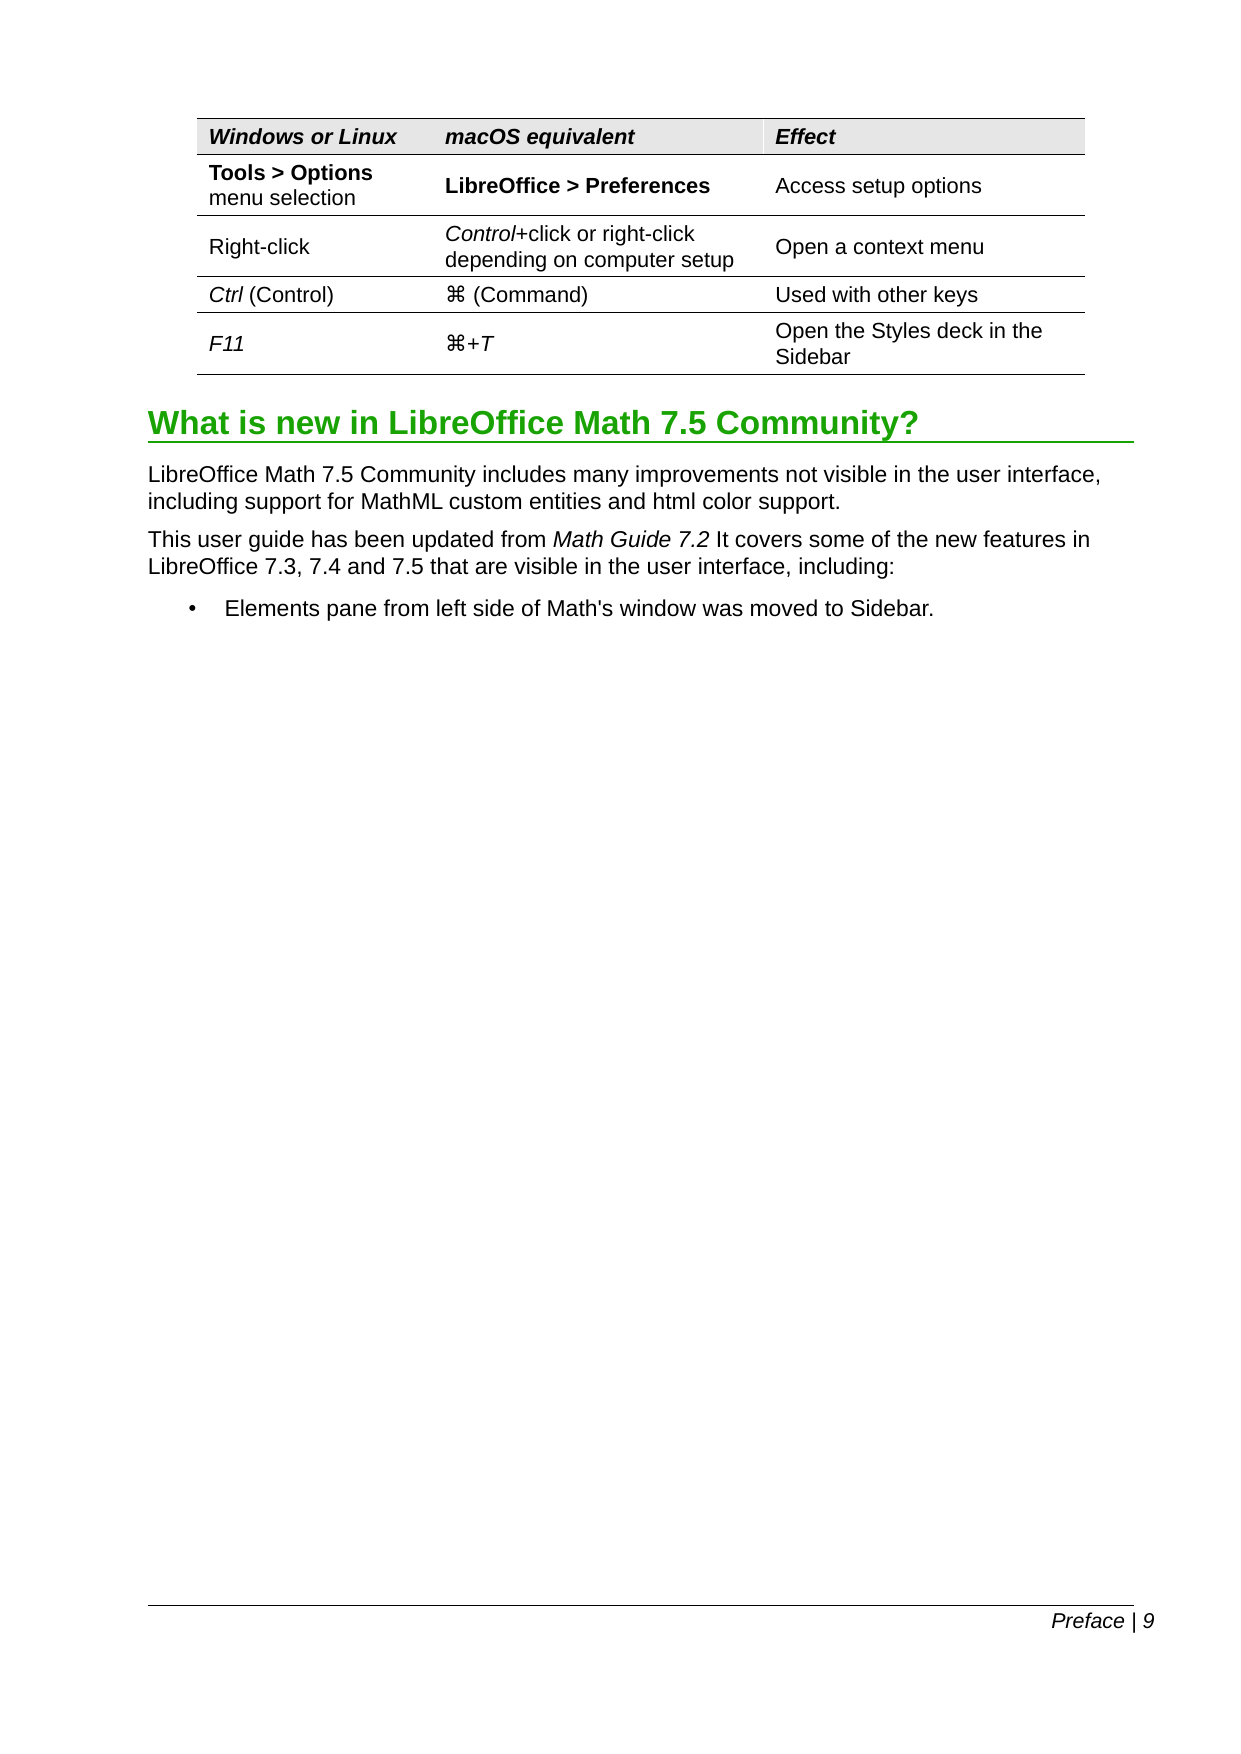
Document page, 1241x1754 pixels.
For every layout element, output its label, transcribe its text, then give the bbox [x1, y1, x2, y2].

table_cell ⌘+T [433, 313, 763, 373]
table_header macOS equivalent [433, 119, 763, 154]
table_cell Used with other keys [764, 277, 1085, 312]
text LibreOffice Math 7.5 Community includes many improvements not visible in the user interface, including support for MathML custom entities and html color support. [148, 461, 1134, 514]
table_cell Open the Styles deck in the Sidebar [764, 313, 1085, 373]
table_cell Tools > Options menu selection [197, 155, 433, 215]
table_header Effect [764, 119, 1085, 154]
table_cell Ctrl (Control) [197, 277, 433, 312]
table_cell ⌘ (Command) [433, 277, 763, 312]
table_cell Open a context menu [764, 216, 1085, 276]
table_header Windows or Linux [197, 119, 433, 154]
list Elements pane from left side of Math's window was moved to Sidebar. [185, 592, 1134, 624]
table_cell Access setup options [764, 155, 1085, 215]
subtitle What is new in LibreOffice Math 7.5 Community? [148, 403, 1134, 441]
table_cell F11 [197, 313, 433, 373]
table_cell LibreOffice > Preferences [433, 155, 763, 215]
table_cell Control+click or right-click depending on computer setup [433, 216, 763, 276]
table_cell Right-click [197, 216, 433, 276]
text This user guide has been updated from Math Guide 7.2 It covers some of the new features in LibreOffice 7.3, 7.4 and 7.5 that are visible in the user interface, including: [148, 526, 1134, 579]
